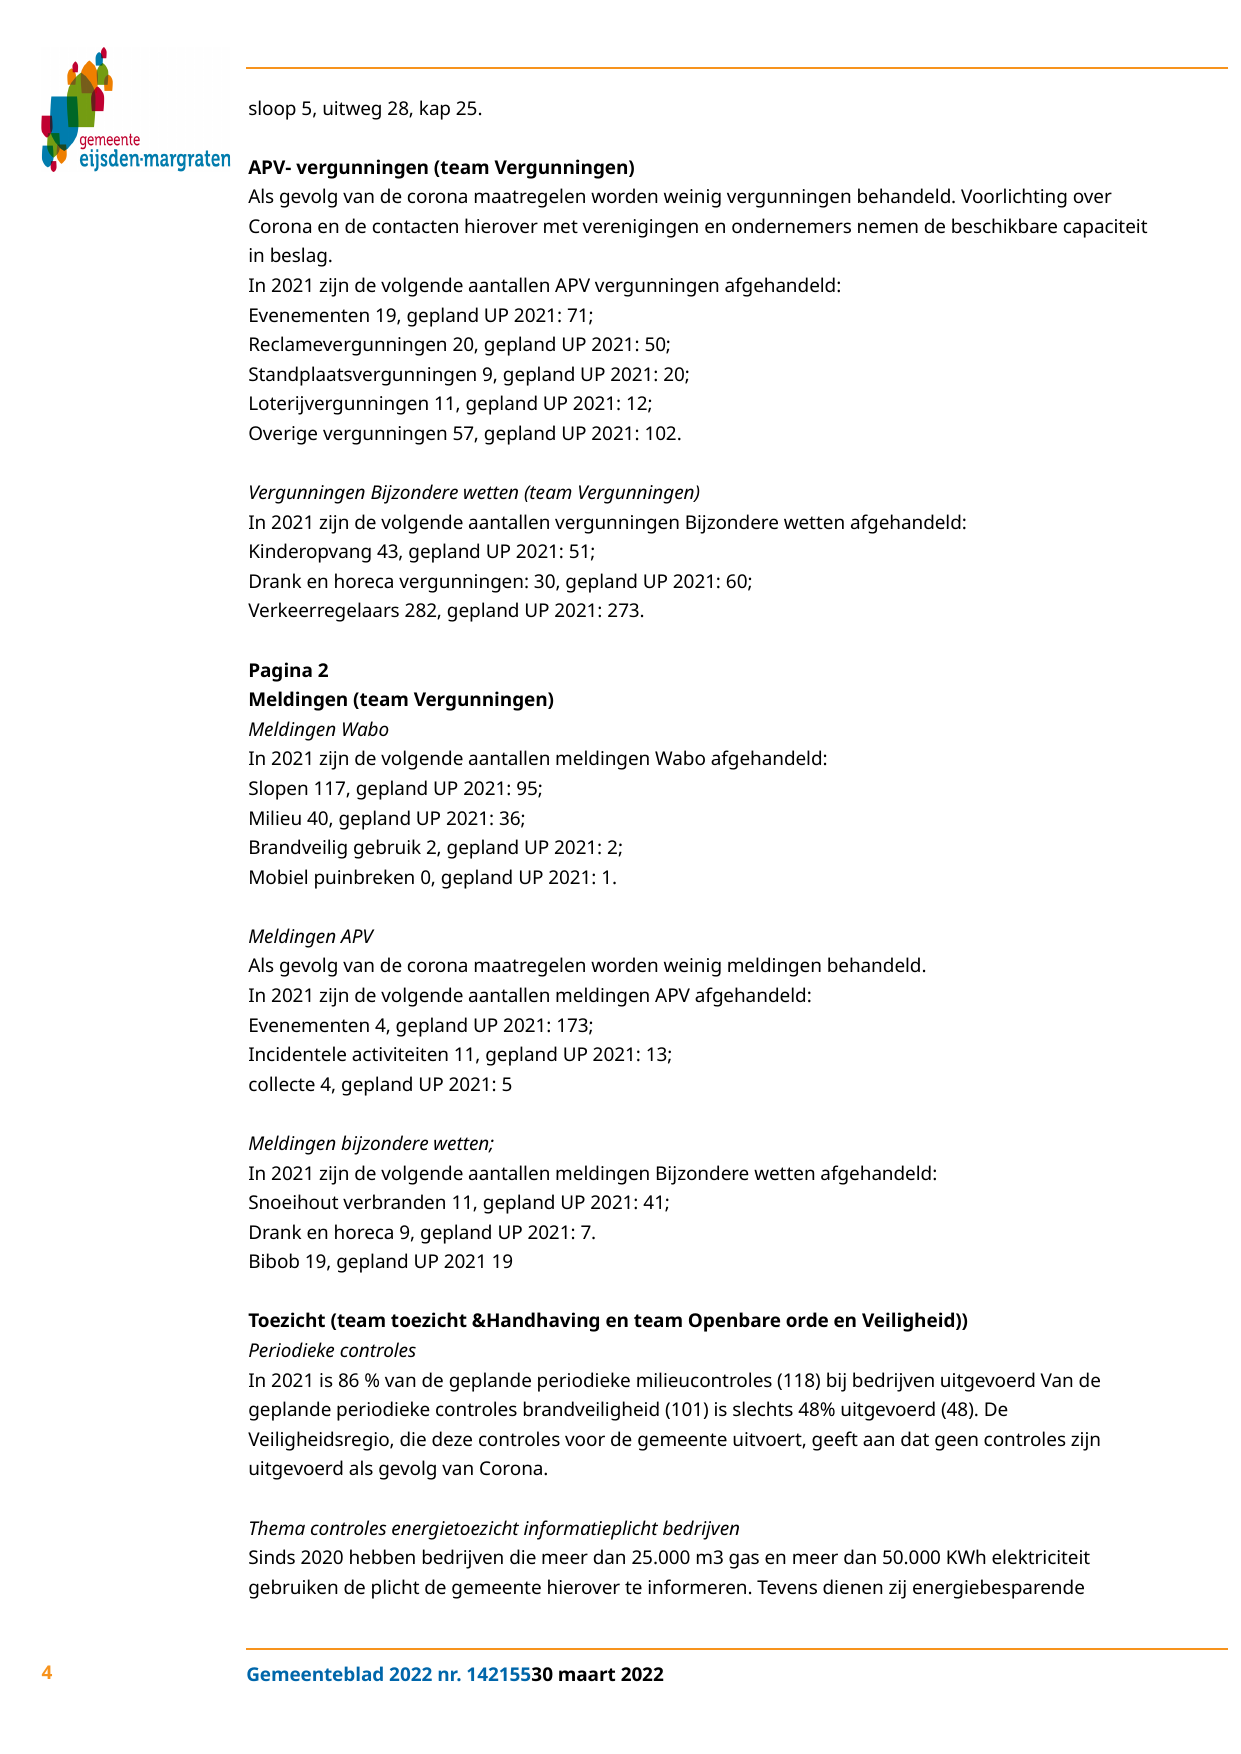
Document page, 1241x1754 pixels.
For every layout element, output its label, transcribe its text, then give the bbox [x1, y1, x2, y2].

text Thema controles energietoezicht informatieplicht bedrijven [248, 1515, 1152, 1541]
text sloop 5, uitweg 28, kap 25. [248, 95, 1152, 121]
text Loterijvergunningen 11, gepland UP 2021: 12; [248, 391, 1152, 416]
text collecte 4, gepland UP 2021: 5 [248, 1071, 1152, 1097]
text In 2021 zijn de volgende aantallen vergunningen Bijzondere wetten afgehandeld: [248, 509, 1152, 535]
text Periodieke controles [248, 1337, 1152, 1363]
text Milieu 40, gepland UP 2021: 36; [248, 805, 1152, 831]
text Als gevolg van de corona maatregelen worden weinig meldingen behandeld. [248, 953, 1152, 978]
text In 2021 zijn de volgende aantallen APV vergunningen afgehandeld: [248, 272, 1152, 298]
text Brandveilig gebruik 2, gepland UP 2021: 2; [248, 834, 1152, 860]
text Verkeerregelaars 282, gepland UP 2021: 273. [248, 598, 1152, 623]
text Reclamevergunningen 20, gepland UP 2021: 50; [248, 331, 1152, 357]
text In 2021 is 86 % van de geplande periodieke milieucontroles (118) bij bedrijven uitgevoerd Van de geplande periodieke controles brandveiligheid (101) is slechts 48% uitgevoerd (48). De Veiligheidsregio, die deze controles voor de gemeente uitvoert, geeft aan dat geen controles zijn uitgevoerd als gevolg van Corona. [248, 1367, 1152, 1481]
text Toezicht (team toezicht &Handhaving en team Openbare orde en Veiligheid)) [248, 1308, 1152, 1333]
text Meldingen APV [248, 923, 1152, 949]
text In 2021 zijn de volgende aantallen meldingen Bijzondere wetten afgehandeld: [248, 1160, 1152, 1186]
text Incidentele activiteiten 11, gepland UP 2021: 13; [248, 1041, 1152, 1067]
text In 2021 zijn de volgende aantallen meldingen Wabo afgehandeld: [248, 746, 1152, 771]
text Vergunningen Bijzondere wetten (team Vergunningen) [248, 479, 1152, 505]
text Pagina 2 [248, 657, 1152, 683]
text Evenementen 4, gepland UP 2021: 173; [248, 1012, 1152, 1038]
text Drank en horeca vergunningen: 30, gepland UP 2021: 60; [248, 568, 1152, 594]
text Bibob 19, gepland UP 2021 19 [248, 1248, 1152, 1274]
text Snoeihout verbranden 11, gepland UP 2021: 41; [248, 1189, 1152, 1215]
text Overige vergunningen 57, gepland UP 2021: 102. [248, 420, 1152, 446]
text Standplaatsvergunningen 9, gepland UP 2021: 20; [248, 361, 1152, 387]
text Kinderopvang 43, gepland UP 2021: 51; [248, 538, 1152, 564]
picture [41, 47, 231, 172]
text Meldingen bijzondere wetten; [248, 1130, 1152, 1156]
text Meldingen Wabo [248, 716, 1152, 742]
text Mobiel puinbreken 0, gepland UP 2021: 1. [248, 864, 1152, 890]
text Drank en horeca 9, gepland UP 2021: 7. [248, 1219, 1152, 1245]
text APV- vergunningen (team Vergunningen) [248, 154, 1152, 180]
text Sinds 2020 hebben bedrijven die meer dan 25.000 m3 gas en meer dan 50.000 KWh elektriciteit gebruiken de plicht de gemeente hierover te informeren. Tevens dienen zij energiebesparende [248, 1544, 1152, 1600]
text Evenementen 19, gepland UP 2021: 71; [248, 302, 1152, 328]
text Meldingen (team Vergunningen) [248, 686, 1152, 712]
text Als gevolg van de corona maatregelen worden weinig vergunningen behandeld. Voorlichting over Corona en de contacten hierover met verenigingen en ondernemers nemen de beschikbare capaciteit in beslag. [248, 183, 1152, 268]
text Slopen 117, gepland UP 2021: 95; [248, 775, 1152, 801]
text In 2021 zijn de volgende aantallen meldingen APV afgehandeld: [248, 982, 1152, 1008]
